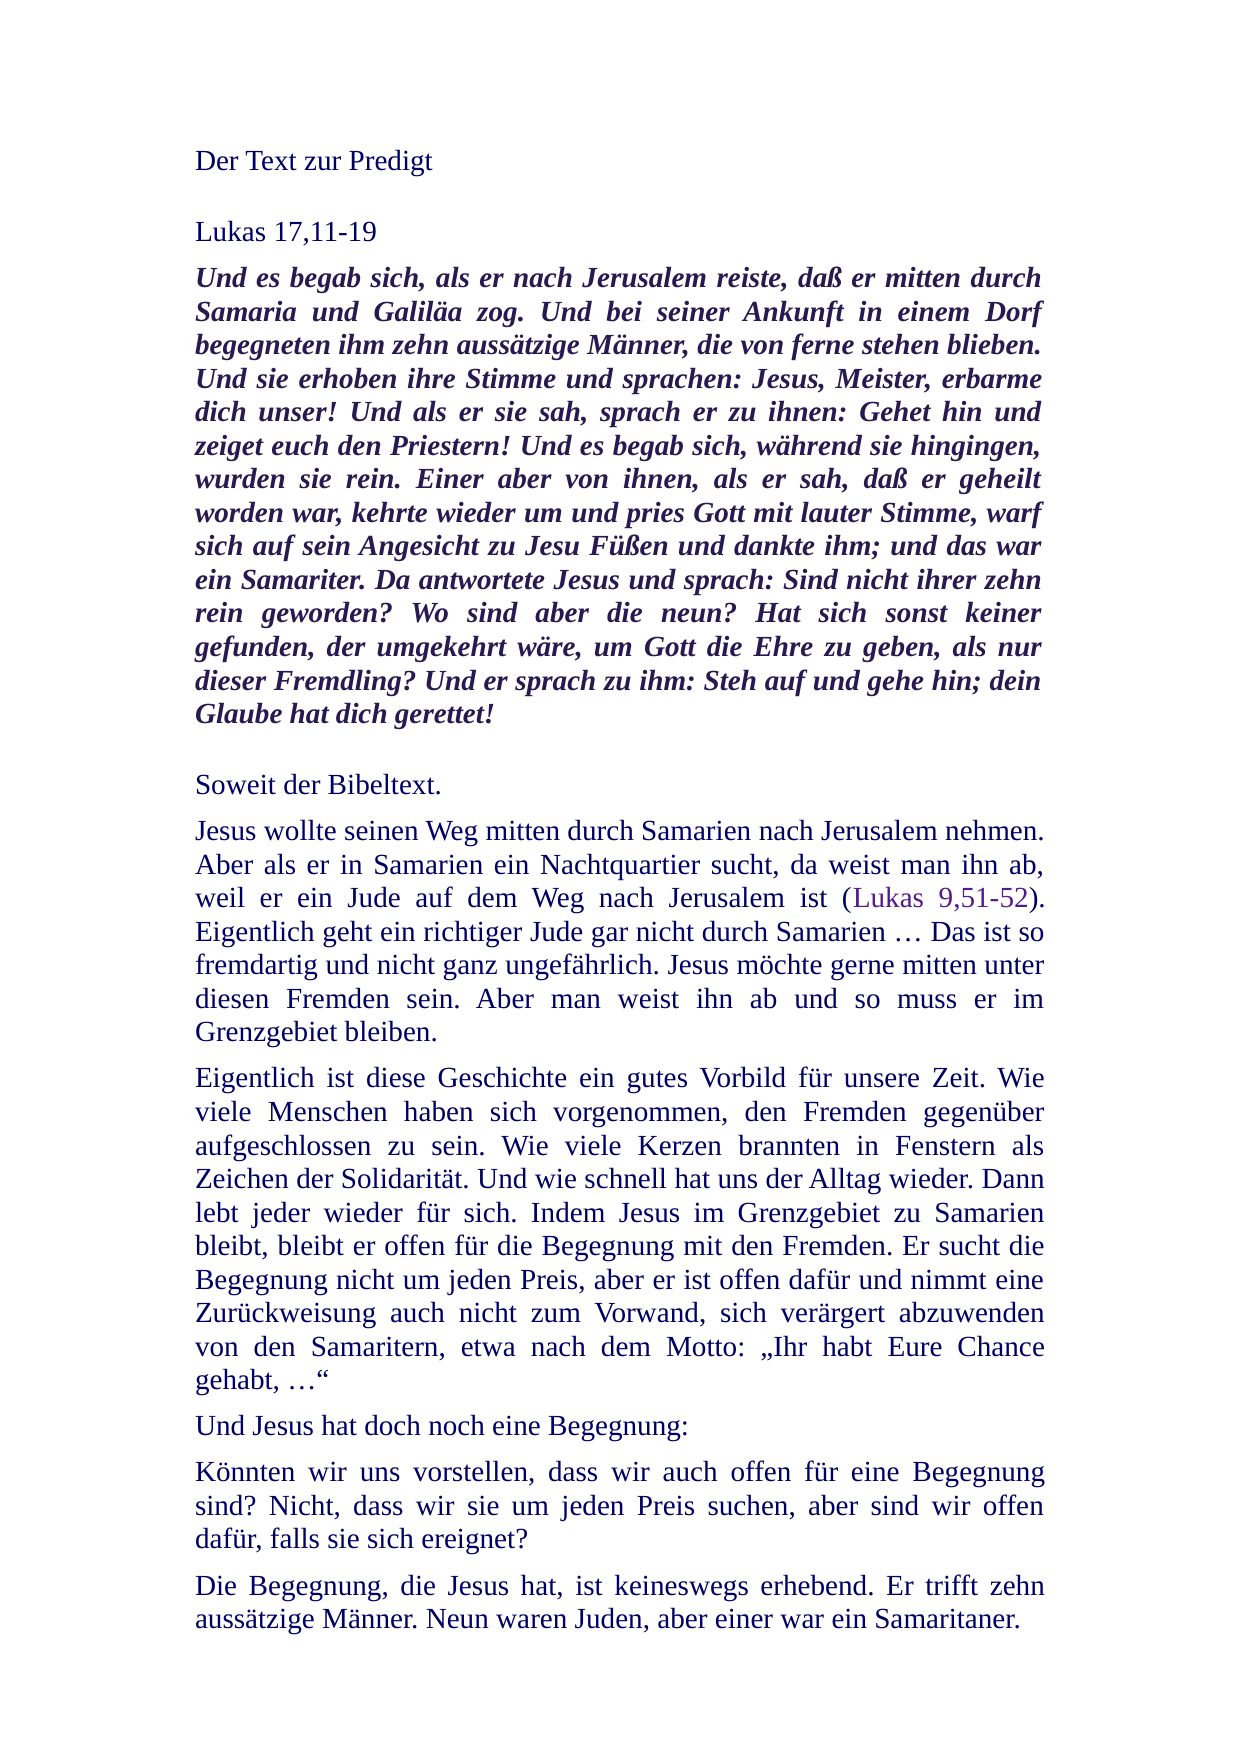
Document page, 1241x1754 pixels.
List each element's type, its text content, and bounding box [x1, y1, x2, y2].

text Die Begegnung, die Jesus hat, ist keineswegs erhebend. Er trifft zehn aussätzige Männer. Neun waren Juden, aber einer war ein Samaritaner. [195, 1568, 1046, 1635]
text Eigentlich ist diese Geschichte ein gutes Vorbild für unsere Zeit. Wie viele Menschen haben sich vorgenommen, den Fremden gegenüber aufgeschlossen zu sein. Wie viele Kerzen brannten in Fenstern als Zeichen der Solidarität. Und wie schnell hat uns der Alltag wieder. Dann lebt jeder wieder für sich. Indem Jesus im Grenzgebiet zu Samarien bleibt, bleibt er offen für die Begegnung mit den Fremden. Er sucht die Begegnung nicht um jeden Preis, aber er ist offen dafür und nimmt eine Zurückweisung auch nicht zum Vorwand, sich verärgert abzuwenden von den Samaritern, etwa nach dem Motto: „Ihr habt Eure Chance gehabt, …“ [195, 1061, 1046, 1396]
text Und Jesus hat doch noch eine Begegnung: [195, 1408, 1046, 1442]
text Jesus wollte seinen Weg mitten durch Samarien nach Jerusalem nehmen. Aber als er in Samarien ein Nachtquartier sucht, da weist man ihn ab, weil er ein Jude auf dem Weg nach Jerusalem ist (Lukas 9,51-52). Eigentlich geht ein richtiger Jude gar nicht durch Samarien … Das ist so fremdartig und nicht ganz ungefährlich. Jesus möchte gerne mitten unter diesen Fremden sein. Aber man weist ihn ab und so muss er im Grenzgebiet bleiben. [195, 813, 1046, 1048]
subtitle Lukas 17,11-19 [195, 214, 1046, 248]
subtitle Der Text zur Predigt [195, 143, 1046, 177]
subtitle Soweit der Bibeltext. [195, 767, 1046, 801]
text Könnten wir uns vorstellen, dass wir auch offen für eine Begegnung sind? Nicht, dass wir sie um jeden Preis suchen, aber sind wir offen dafür, falls sie sich ereignet? [195, 1454, 1046, 1555]
text Und es begab sich, als er nach Jerusalem reiste, daß er mitten durch Samaria und Galiläa zog. Und bei seiner Ankunft in einem Dorf begegneten ihm zehn aussätzige Männer, die von ferne stehen blieben. Und sie erhoben ihre Stimme und sprachen: Jesus, Meister, erbarme dich unser! Und als er sie sah, sprach er zu ihnen: Gehet hin und zeiget euch den Priestern! Und es begab sich, während sie hingingen, wurden sie rein. Einer aber von ihnen, als er sah, daß er geheilt worden war, kehrte wieder um und pries Gott mit lauter Stimme, warf sich auf sein Angesicht zu Jesu Füßen und dankte ihm; und das war ein Samariter. Da antwortete Jesus und sprach: Sind nicht ihrer zehn rein geworden? Wo sind aber die neun? Hat sich sonst keiner gefunden, der umgekehrt wäre, um Gott die Ehre zu geben, als nur dieser Fremdling? Und er sprach zu ihm: Steh auf und gehe hin; dein Glaube hat dich gerettet! [195, 260, 1046, 730]
